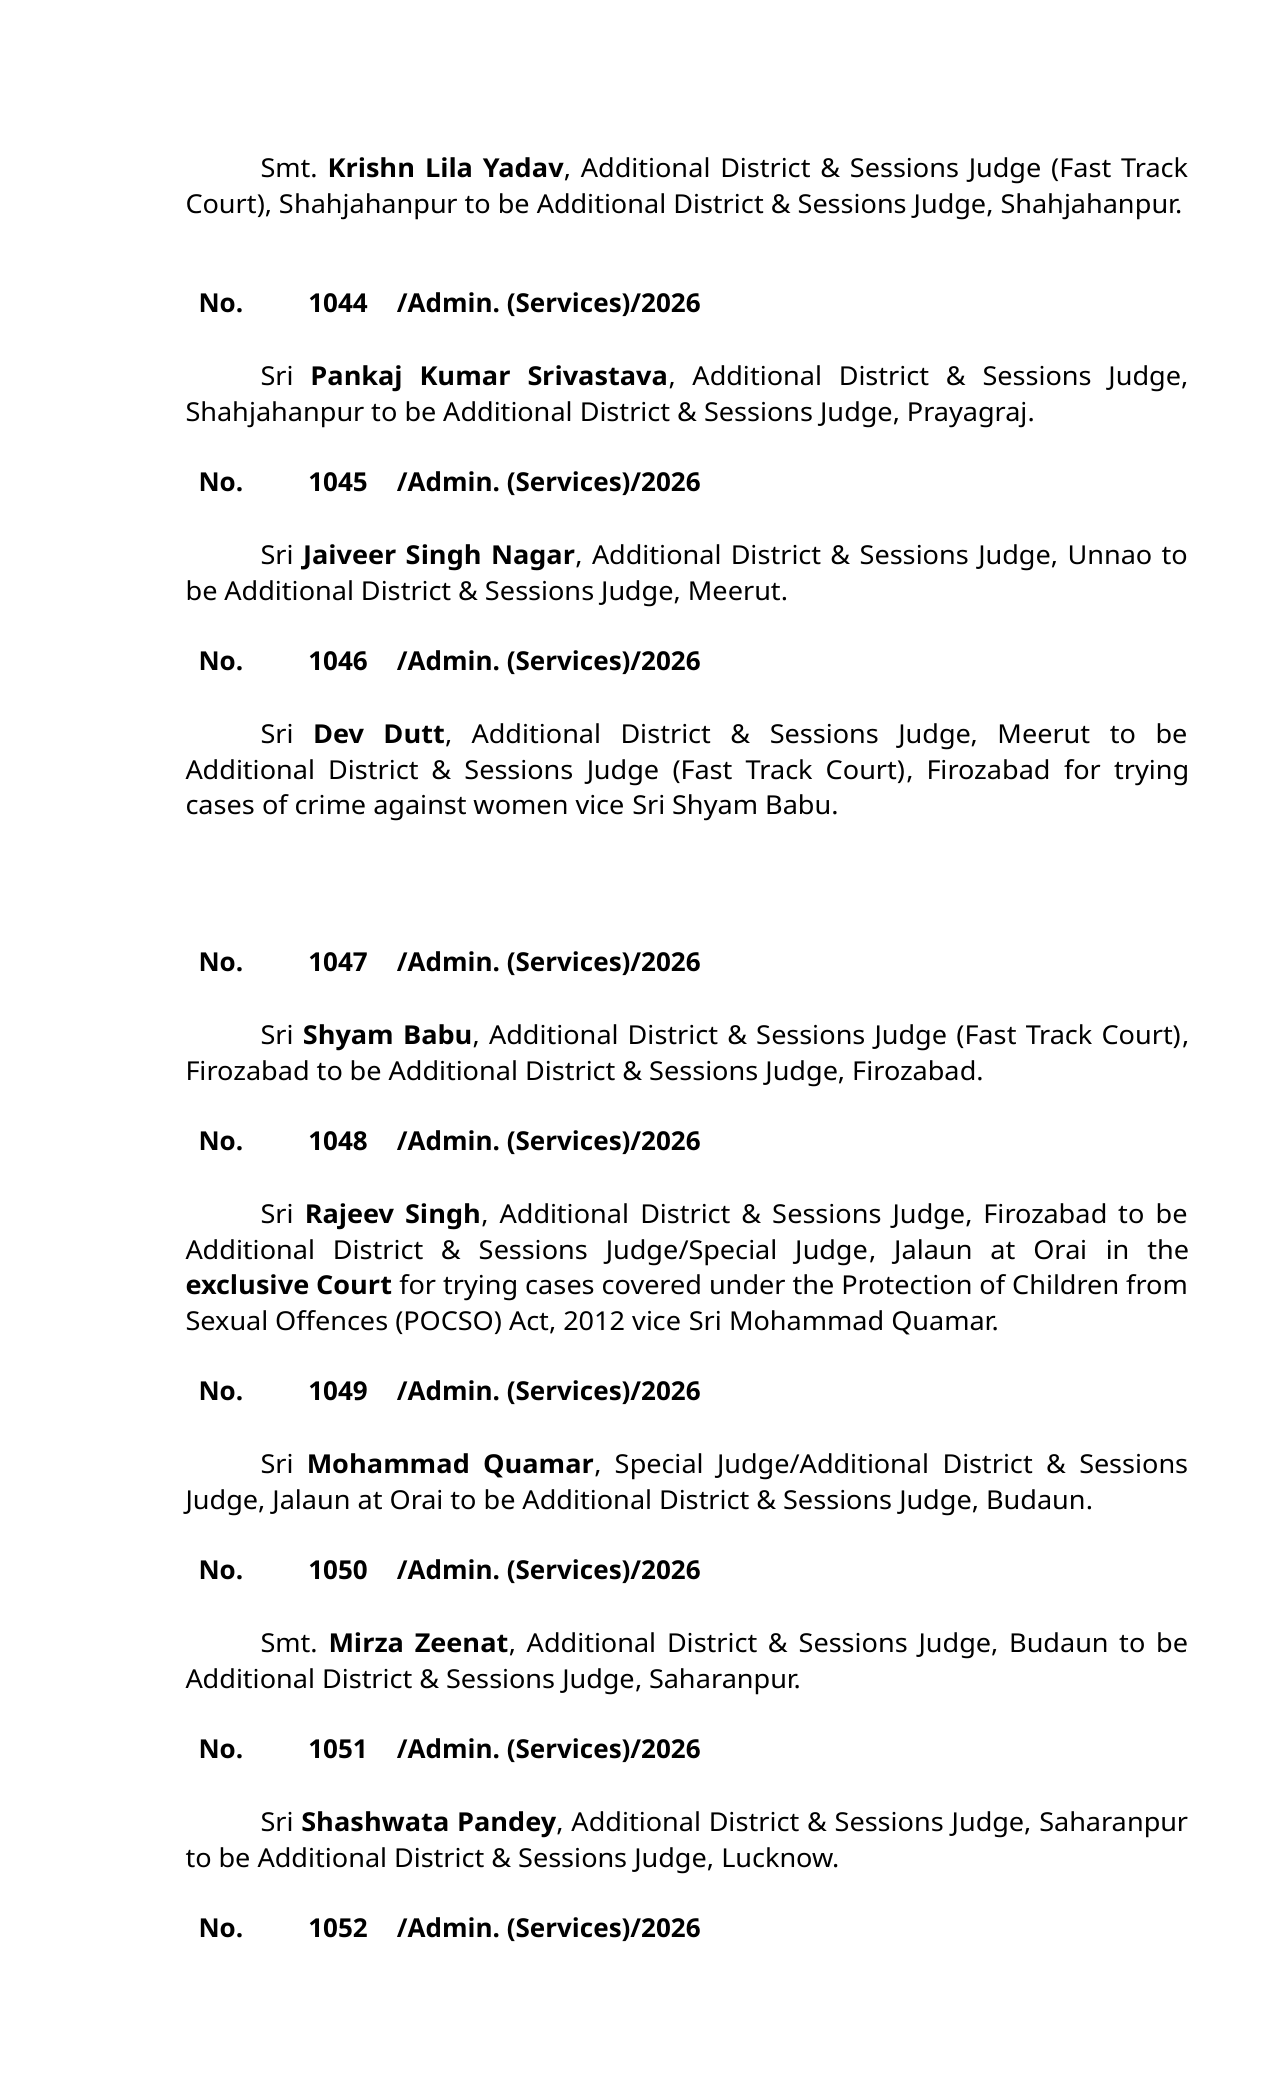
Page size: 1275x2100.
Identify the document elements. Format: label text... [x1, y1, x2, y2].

table_header [259, 458, 385, 508]
table_header /Admin. (Services)/2026 [385, 458, 789, 508]
table_header /Admin. (Services)/2026 [385, 1367, 789, 1417]
table_header /Admin. (Services)/2026 [385, 279, 789, 329]
table_header /Admin. (Services)/2026 [385, 637, 789, 687]
table_header [259, 637, 385, 687]
table_header No. [187, 1367, 259, 1417]
text Smt. Mirza Zeenat, Additional District & Sessions Judge, Budaun to be Additional District & Sessions Judge, Saharanpur. [185, 1625, 1189, 1696]
table_header No. [187, 1904, 259, 1954]
table_header /Admin. (Services)/2026 [385, 1904, 789, 1954]
table_header No. [187, 1546, 259, 1596]
table_header [259, 1367, 385, 1417]
text Sri Shyam Babu, Additional District & Sessions Judge (Fast Track Court), Firozabad to be Additional District & Sessions Judge, Firozabad. [185, 1017, 1189, 1088]
table_header No. [187, 1725, 259, 1775]
table_header [259, 1546, 385, 1596]
table_header No. [187, 458, 259, 508]
text Sri Rajeev Singh, Additional District & Sessions Judge, Firozabad to be Additional District & Sessions Judge/Special Judge, Jalaun at Orai in the exclusive Court for trying cases covered under the Protection of Children from Sexual Offences (POCSO) Act, 2012 vice Sri Mohammad Quamar. [185, 1196, 1189, 1338]
table_header No. [187, 637, 259, 687]
table_header [259, 279, 385, 329]
table_header [259, 1117, 385, 1167]
text Sri Dev Dutt, Additional District & Sessions Judge, Meerut to be Additional District & Sessions Judge (Fast Track Court), Firozabad for trying cases of crime against women vice Sri Shyam Babu. [185, 716, 1189, 822]
text Sri Pankaj Kumar Srivastava, Additional District & Sessions Judge, Shahjahanpur to be Additional District & Sessions Judge, Prayagraj. [185, 358, 1189, 429]
text Sri Mohammad Quamar, Special Judge/Additional District & Sessions Judge, Jalaun at Orai to be Additional District & Sessions Judge, Budaun. [185, 1446, 1189, 1517]
table_header No. [187, 1117, 259, 1167]
text Smt. Krishn Lila Yadav, Additional District & Sessions Judge (Fast Track Court), Shahjahanpur to be Additional District & Sessions Judge, Shahjahanpur. [185, 150, 1189, 221]
table_header [259, 1725, 385, 1775]
table_header [259, 1904, 385, 1954]
table_header /Admin. (Services)/2026 [385, 938, 789, 988]
table_header /Admin. (Services)/2026 [385, 1546, 789, 1596]
text Sri Jaiveer Singh Nagar, Additional District & Sessions Judge, Unnao to be Additional District & Sessions Judge, Meerut. [185, 537, 1189, 608]
table_header /Admin. (Services)/2026 [385, 1725, 789, 1775]
table_header No. [187, 938, 259, 988]
table_header /Admin. (Services)/2026 [385, 1117, 789, 1167]
table_header No. [187, 279, 259, 329]
table_header [259, 938, 385, 988]
text Sri Shashwata Pandey, Additional District & Sessions Judge, Saharanpur to be Additional District & Sessions Judge, Lucknow. [185, 1804, 1189, 1875]
